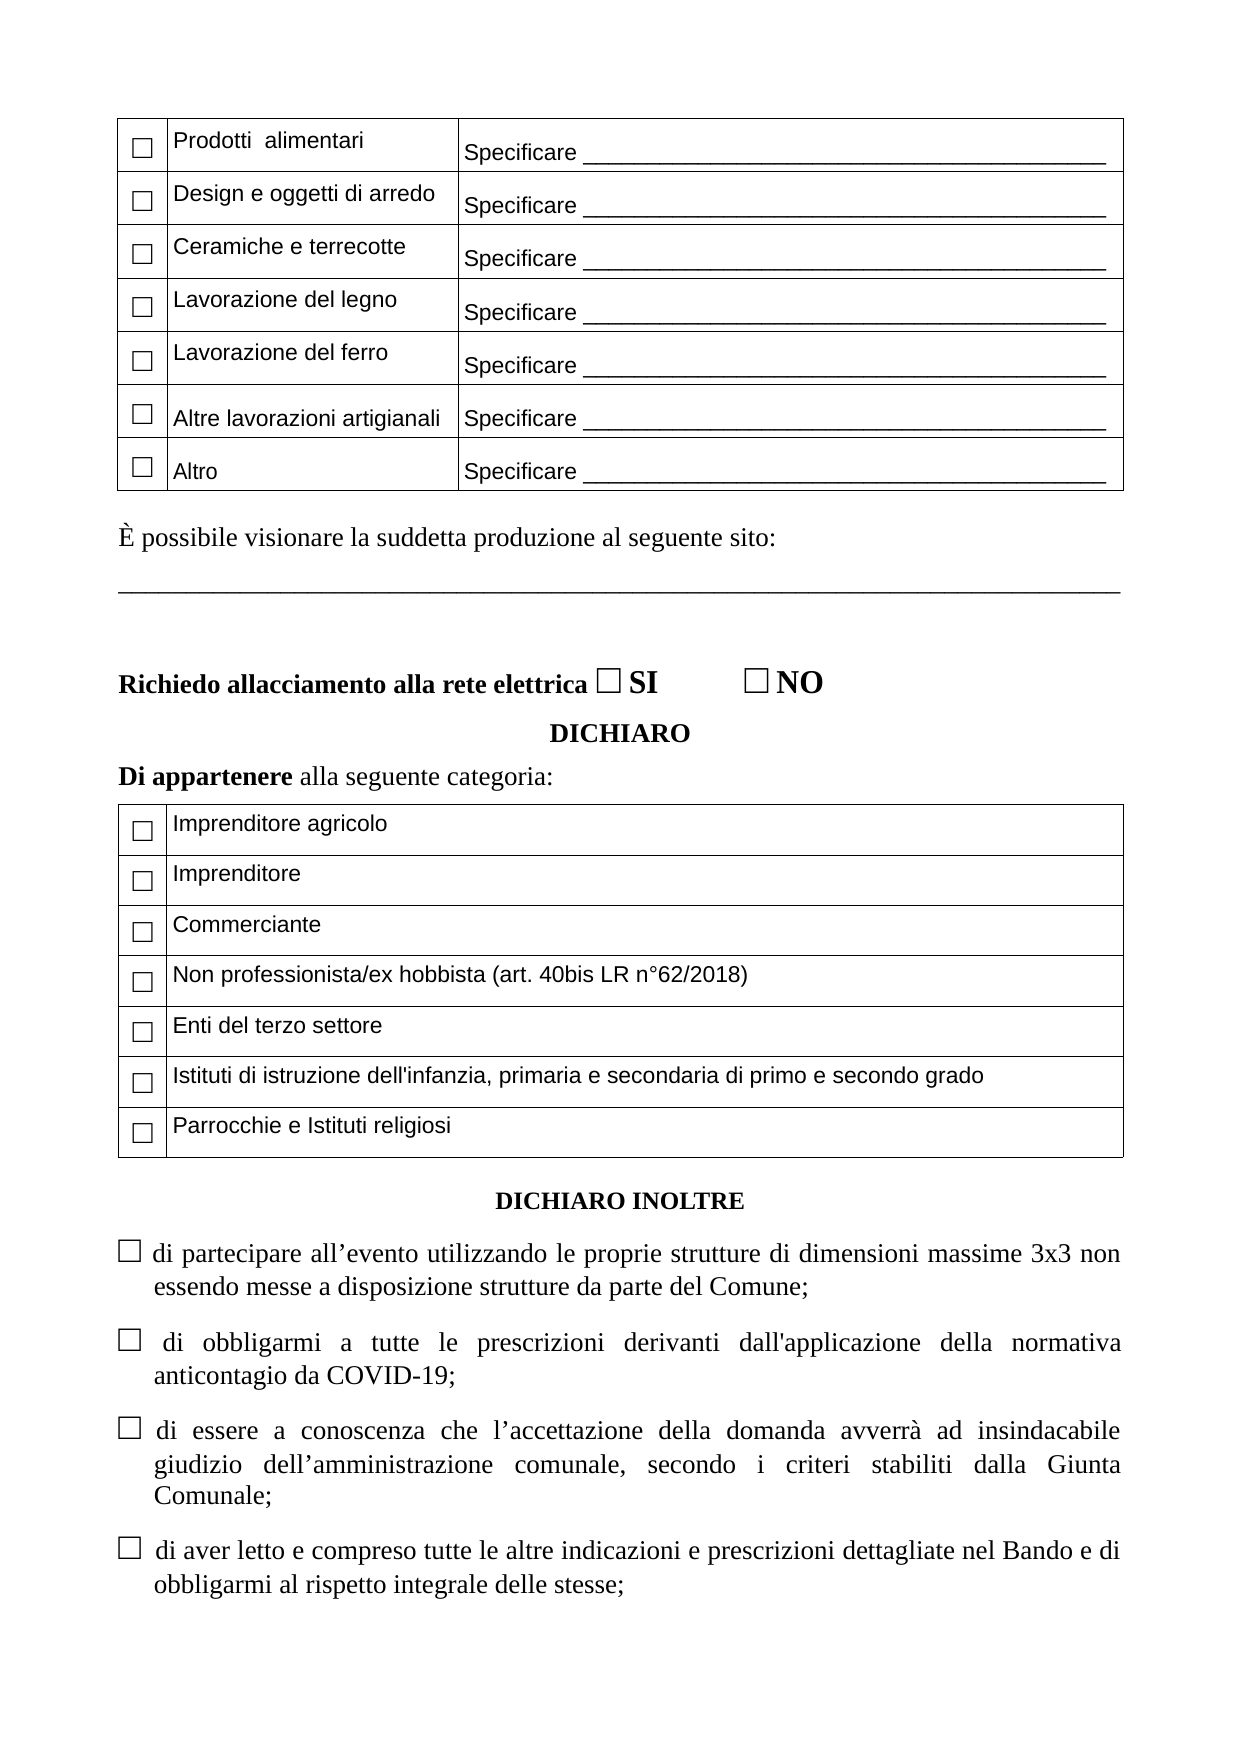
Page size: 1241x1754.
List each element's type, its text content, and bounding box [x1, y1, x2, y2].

text DICHIARO [118, 717, 1122, 748]
text Richiedo allacciamento alla rete elettrica □ SI □ NO [118, 654, 1122, 702]
table_cell Specificare _________________________________________ [459, 172, 1123, 224]
table_header Prodotti alimentari [168, 119, 458, 171]
table_cell Altro [168, 438, 458, 490]
table_cell □ [118, 172, 167, 224]
table_cell Istituti di istruzione dell'infanzia, primaria e secondaria di primo e secondo grado [167, 1057, 1123, 1107]
table_cell □ [118, 279, 167, 331]
table_cell Lavorazione del ferro [168, 332, 458, 384]
table_cell Lavorazione del legno [168, 279, 458, 331]
text □ di partecipare all’evento utilizzando le proprie strutture di dimensioni massime 3x3 non essendo messe a disposizione strutture da parte del Comune; [118, 1227, 1122, 1301]
table_cell □ [118, 332, 167, 384]
text È possibile visionare la suddetta produzione al seguente sito: [118, 521, 1122, 552]
table_cell □ [119, 956, 166, 1006]
table_cell □ [118, 225, 167, 277]
table_cell Enti del terzo settore [167, 1007, 1123, 1056]
table_cell Commerciante [167, 906, 1123, 955]
table_header □ [118, 119, 167, 171]
table_cell Non professionista/ex hobbista (art. 40bis LR n°62/2018) [167, 956, 1123, 1006]
table_cell □ [118, 438, 167, 490]
table_cell □ [119, 856, 166, 905]
table_cell Specificare _________________________________________ [459, 225, 1123, 277]
table_cell Specificare _________________________________________ [459, 279, 1123, 331]
table_cell Specificare _________________________________________ [459, 385, 1123, 437]
table_cell Design e oggetti di arredo [168, 172, 458, 224]
table_header □ [119, 805, 166, 854]
table_cell □ [119, 1057, 166, 1107]
table_header Specificare _________________________________________ [459, 119, 1123, 171]
table_cell □ [119, 906, 166, 955]
text □ di essere a conoscenza che l’accettazione della domanda avverrà ad insindacabile giudizio dell’amministrazione comunale, secondo i criteri stabiliti dalla Giunta Comunale; [118, 1405, 1122, 1510]
table_header Imprenditore agricolo [167, 805, 1123, 854]
text □ di aver letto e compreso tutte le altre indicazioni e prescrizioni dettagliate nel Bando e di obbligarmi al rispetto integrale delle stesse; [118, 1525, 1122, 1599]
table_cell Imprenditore [167, 856, 1123, 905]
table_cell Ceramiche e terrecotte [168, 225, 458, 277]
table_cell Parrocchie e Istituti religiosi [167, 1108, 1123, 1157]
table_cell Specificare _________________________________________ [459, 438, 1123, 490]
text Di appartenere alla seguente categoria: [118, 760, 1122, 792]
text DICHIARO INOLTRE [118, 1186, 1122, 1214]
table_cell □ [118, 385, 167, 437]
table_cell □ [119, 1007, 166, 1056]
table_cell Altre lavorazioni artigianali [168, 385, 458, 437]
table_cell □ [119, 1108, 166, 1157]
text __________________________________________________________________________ [118, 565, 1122, 596]
text □ di obbligarmi a tutte le prescrizioni derivanti dall'applicazione della normativa anticontagio da COVID-19; [118, 1316, 1122, 1390]
table_cell Specificare _________________________________________ [459, 332, 1123, 384]
